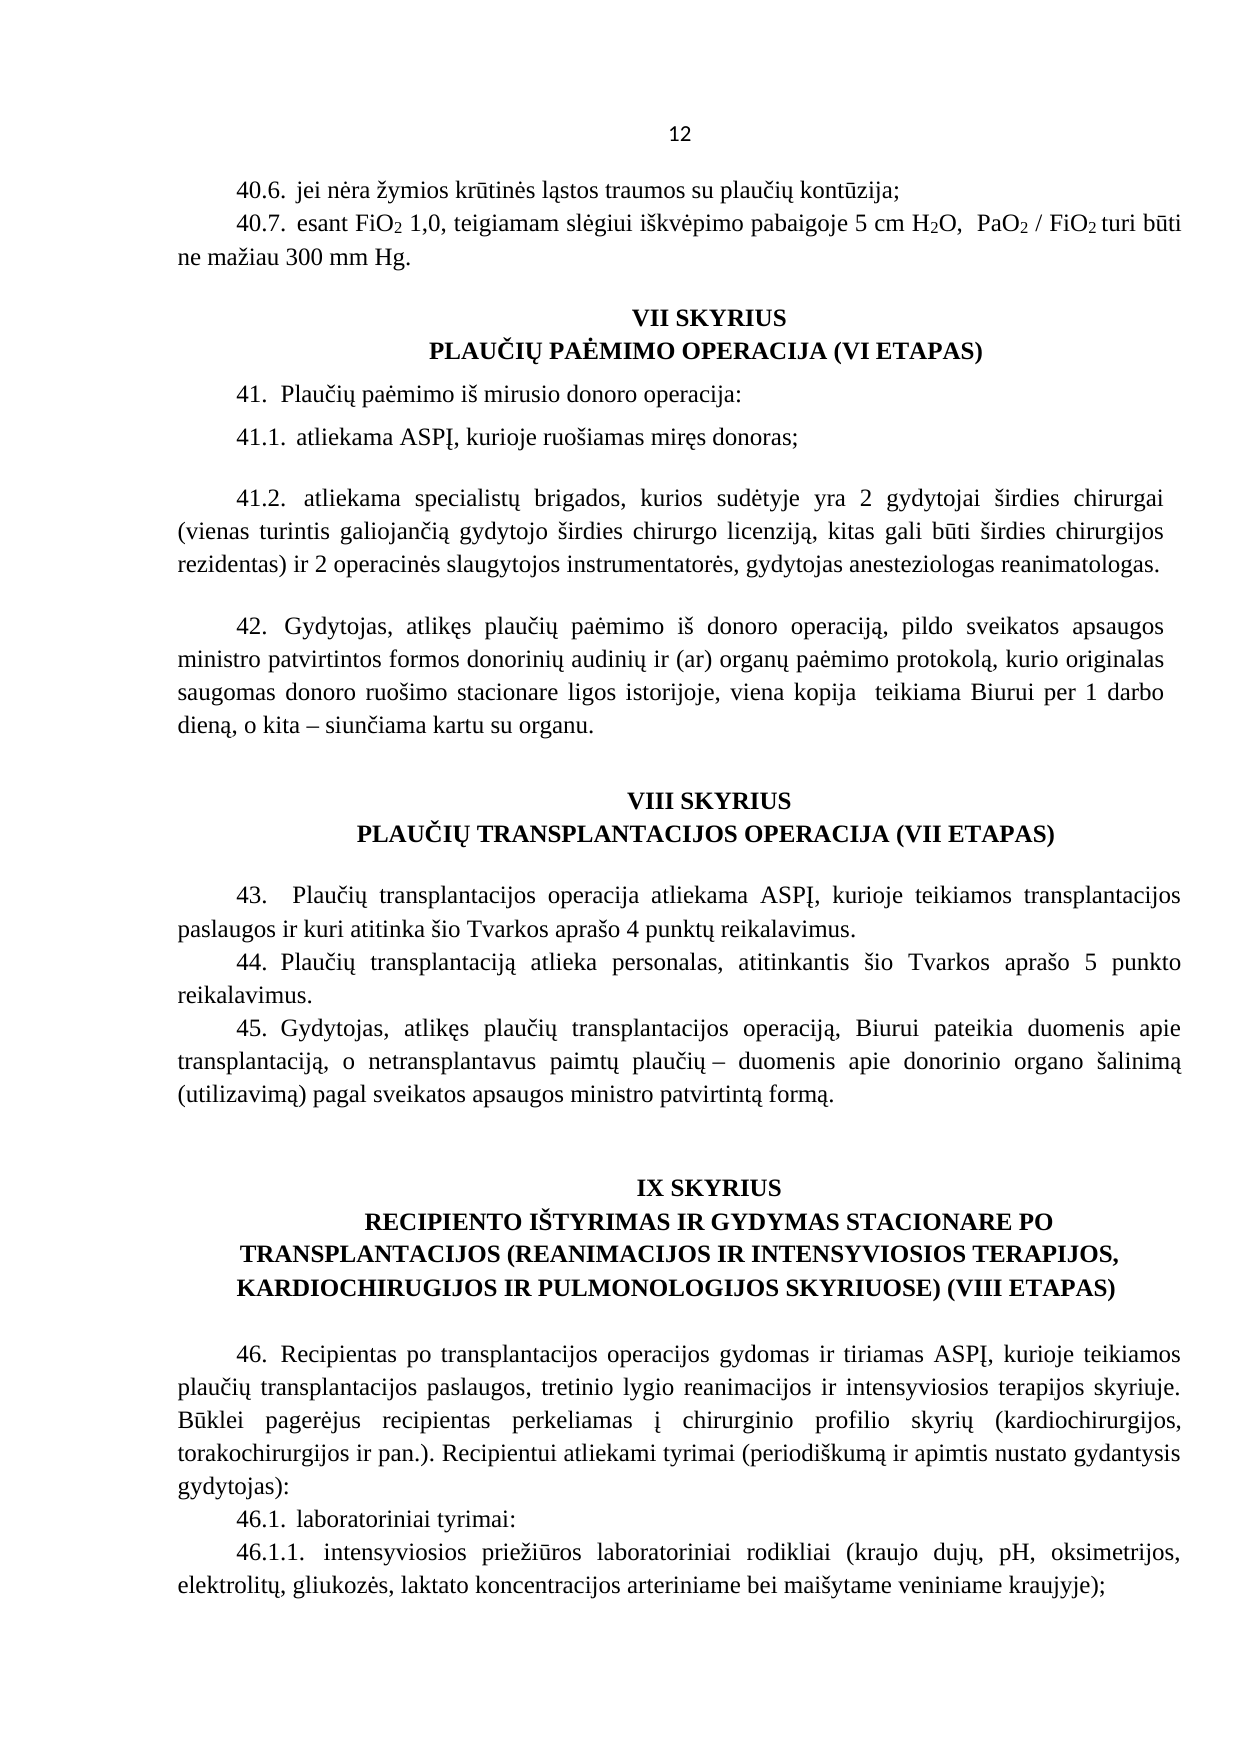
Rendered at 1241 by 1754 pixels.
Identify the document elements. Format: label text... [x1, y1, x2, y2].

text 41.2. atliekama specialistų brigados, kurios sudėtyje yra 2 gydytojai širdies chirurgai (vienas turintis galiojančią gydytojo širdies chirurgo licenziją, kitas gali būti širdies chirurgijos rezidentas) ir 2 operacinės slaugytojos instrumentatorės, gydytojas anesteziologas reanimatologas. [177, 483, 1165, 578]
text 40.6. jei nėra žymios krūtinės ląstos traumos su plaučių kontūzija; [177, 176, 1182, 204]
text PLAUČIŲ TRANSPLANTACIJOS OPERACIJA (VII ETAPAS) [177, 819, 1182, 848]
text RECIPIENTO IŠTYRIMAS IR GYDYMAS STACIONARE PO TRANSPLANTACIJOS (REANIMACIJOS IR INTENSYVIOSIOS TERAPIJOS, KARDIOCHIRUGIJOS IR PULMONOLOGIJOS SKYRIUOSE) (VIII ETAPAS) [177, 1207, 1182, 1301]
text VIII SKYRIUS [177, 786, 1182, 814]
text 41. Plaučių paėmimo iš mirusio donoro operacija: [177, 379, 1165, 408]
text 46. Recipientas po transplantacijos operacijos gydomas ir tiriamas ASPĮ, kurioje teikiamos plaučių transplantacijos paslaugos, tretinio lygio reanimacijos ir intensyviosios terapijos skyriuje. Būklei pagerėjus recipientas perkeliamas į chirurginio profilio skyrių (kardiochirurgijos, torakochirurgijos ir pan.). Recipientui atliekami tyrimai (periodiškumą ir apimtis nustato gydantysis gydytojas): [177, 1339, 1182, 1499]
text 46.1.1. intensyviosios priežiūros laboratoriniai rodikliai (kraujo dujų, pH, oksimetrijos, elektrolitų, gliukozės, laktato koncentracijos arteriniame bei maišytame veniniame kraujyje); [177, 1537, 1182, 1598]
text PLAUČIŲ PAĖMIMO OPERACIJA (VI ETAPAS) [177, 336, 1182, 365]
text VII SKYRIUS [177, 303, 1182, 332]
text 45. Gydytojas, atlikęs plaučių transplantacijos operaciją, Biurui pateikia duomenis apie transplantaciją, o netransplantavus paimtų plaučių – duomenis apie donorinio organo šalinimą (utilizavimą) pagal sveikatos apsaugos ministro patvirtintą formą. [177, 1013, 1182, 1107]
text 46.1. laboratoriniai tyrimai: [177, 1504, 1182, 1532]
text 41.1. atliekama ASPĮ, kurioje ruošiamas miręs donoras; [177, 422, 1165, 450]
text IX SKYRIUS [177, 1173, 1182, 1202]
text 44. Plaučių transplantaciją atlieka personalas, atitinkantis šio Tvarkos aprašo 5 punkto reikalavimus. [177, 947, 1182, 1008]
text 43. Plaučių transplantacijos operacija atliekama ASPĮ, kurioje teikiamos transplantacijos paslaugos ir kuri atitinka šio Tvarkos aprašo 4 punktų reikalavimus. [177, 881, 1182, 942]
text 42. Gydytojas, atlikęs plaučių paėmimo iš donoro operaciją, pildo sveikatos apsaugos ministro patvirtintos formos donorinių audinių ir (ar) organų paėmimo protokolą, kurio originalas saugomas donoro ruošimo stacionare ligos istorijoje, viena kopija teikiama Biurui per 1 darbo dieną, o kita – siunčiama kartu su organu. [177, 611, 1165, 739]
text 40.7. esant FiO2 1,0, teigiamam slėgiui iškvėpimo pabaigoje 5 cm H2O, PaO2 / FiO2 turi būti ne mažiau 300 mm Hg. [177, 208, 1182, 270]
